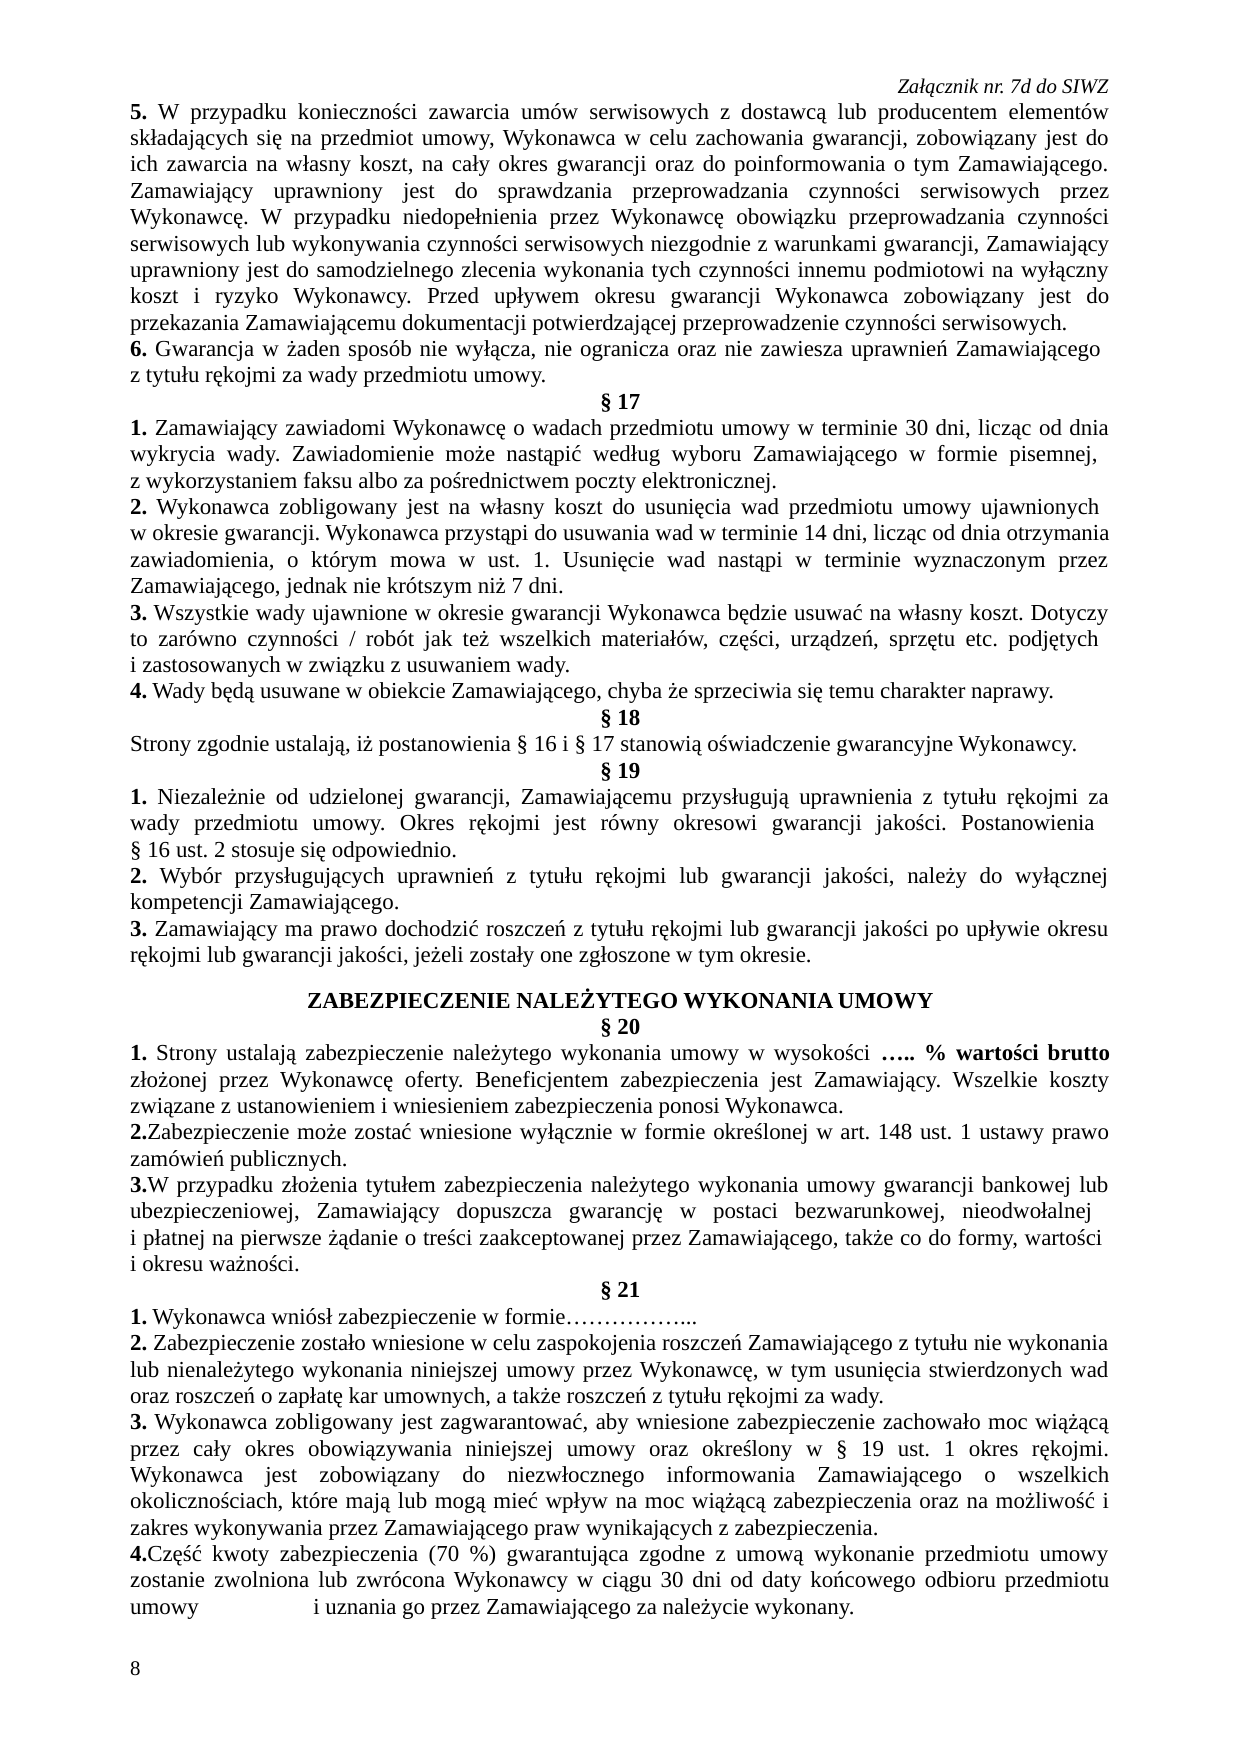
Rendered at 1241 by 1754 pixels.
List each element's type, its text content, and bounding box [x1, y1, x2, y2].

text 2. Wykonawca zobligowany jest na własny koszt do usunięcia wad przedmiotu umowy ujawnionych w okresie gwarancji. Wykonawca przystąpi do usuwania wad w terminie 14 dni, licząc od dnia otrzymania zawiadomienia, o którym mowa w ust. 1. Usunięcie wad nastąpi w terminie wyznaczonym przez Zamawiającego, jednak nie krótszym niż 7 dni. [130, 493, 1110, 598]
text 6. Gwarancja w żaden sposób nie wyłącza, nie ogranicza oraz nie zawiesza uprawnień Zamawiającego z tytułu rękojmi za wady przedmiotu umowy. [130, 335, 1110, 388]
text 2.Zabezpieczenie może zostać wniesione wyłącznie w formie określonej w art. 148 ust. 1 ustawy prawo zamówień publicznych. [130, 1118, 1110, 1171]
text § 21 [130, 1277, 1110, 1303]
text 3.W przypadku złożenia tytułem zabezpieczenia należytego wykonania umowy gwarancji bankowej lub ubezpieczeniowej, Zamawiający dopuszcza gwarancję w postaci bezwarunkowej, nieodwołalnej i płatnej na pierwsze żądanie o treści zaakceptowanej przez Zamawiającego, także co do formy, wartości i okresu ważności. [130, 1171, 1110, 1277]
text 1. Strony ustalają zabezpieczenie należytego wykonania umowy w wysokości ….. % wartości brutto złożonej przez Wykonawcę oferty. Beneficjentem zabezpieczenia jest Zamawiający. Wszelkie koszty związane z ustanowieniem i wniesieniem zabezpieczenia ponosi Wykonawca. [130, 1039, 1110, 1118]
text 1. Zamawiający zawiadomi Wykonawcę o wadach przedmiotu umowy w terminie 30 dni, licząc od dnia wykrycia wady. Zawiadomienie może nastąpić według wyboru Zamawiającego w formie pisemnej, z wykorzystaniem faksu albo za pośrednictwem poczty elektronicznej. [130, 414, 1110, 493]
text 2. Zabezpieczenie zostało wniesione w celu zaspokojenia roszczeń Zamawiającego z tytułu nie wykonania lub nienależytego wykonania niniejszej umowy przez Wykonawcę, w tym usunięcia stwierdzonych wad oraz roszczeń o zapłatę kar umownych, a także roszczeń z tytułu rękojmi za wady. [130, 1329, 1110, 1408]
text Strony zgodnie ustalają, iż postanowienia § 16 i § 17 stanowią oświadczenie gwarancyjne Wykonawcy. [130, 730, 1110, 757]
text 4.Część kwoty zabezpieczenia (70 %) gwarantująca zgodne z umową wykonanie przedmiotu umowy zostanie zwolniona lub zwrócona Wykonawcy w ciągu 30 dni od daty końcowego odbioru przedmiotu umowy i uznania go przez Zamawiającego za należycie wykonany. [130, 1540, 1110, 1619]
text 2. Wybór przysługujących uprawnień z tytułu rękojmi lub gwarancji jakości, należy do wyłącznej kompetencji Zamawiającego. [130, 862, 1110, 915]
text 1. Niezależnie od udzielonej gwarancji, Zamawiającemu przysługują uprawnienia z tytułu rękojmi za wady przedmiotu umowy. Okres rękojmi jest równy okresowi gwarancji jakości. Postanowienia § 16 ust. 2 stosuje się odpowiednio. [130, 783, 1110, 862]
text § 17 [130, 388, 1110, 414]
text § 18 [130, 704, 1110, 730]
text 1. Wykonawca wniósł zabezpieczenie w formie……………... [130, 1303, 1110, 1329]
text 4. Wady będą usuwane w obiekcie Zamawiającego, chyba że sprzeciwia się temu charakter naprawy. [130, 678, 1110, 704]
text § 19 [130, 757, 1110, 783]
text ZABEZPIECZENIE NALEŻYTEGO WYKONANIA UMOWY [130, 987, 1110, 1013]
text § 20 [130, 1013, 1110, 1039]
text 3. Zamawiający ma prawo dochodzić roszczeń z tytułu rękojmi lub gwarancji jakości po upływie okresu rękojmi lub gwarancji jakości, jeżeli zostały one zgłoszone w tym okresie. [130, 915, 1110, 967]
text 5. W przypadku konieczności zawarcia umów serwisowych z dostawcą lub producentem elementów składających się na przedmiot umowy, Wykonawca w celu zachowania gwarancji, zobowiązany jest do ich zawarcia na własny koszt, na cały okres gwarancji oraz do poinformowania o tym Zamawiającego. Zamawiający uprawniony jest do sprawdzania przeprowadzania czynności serwisowych przez Wykonawcę. W przypadku niedopełnienia przez Wykonawcę obowiązku przeprowadzania czynności serwisowych lub wykonywania czynności serwisowych niezgodnie z warunkami gwarancji, Zamawiający uprawniony jest do samodzielnego zlecenia wykonania tych czynności innemu podmiotowi na wyłączny koszt i ryzyko Wykonawcy. Przed upływem okresu gwarancji Wykonawca zobowiązany jest do przekazania Zamawiającemu dokumentacji potwierdzającej przeprowadzenie czynności serwisowych. [130, 98, 1110, 335]
text 3. Wszystkie wady ujawnione w okresie gwarancji Wykonawca będzie usuwać na własny koszt. Dotyczy to zarówno czynności / robót jak też wszelkich materiałów, części, urządzeń, sprzętu etc. podjętych i zastosowanych w związku z usuwaniem wady. [130, 598, 1110, 678]
text 3. Wykonawca zobligowany jest zagwarantować, aby wniesione zabezpieczenie zachowało moc wiążącą przez cały okres obowiązywania niniejszej umowy oraz określony w § 19 ust. 1 okres rękojmi. Wykonawca jest zobowiązany do niezwłocznego informowania Zamawiającego o wszelkich okolicznościach, które mają lub mogą mieć wpływ na moc wiążącą zabezpieczenia oraz na możliwość i zakres wykonywania przez Zamawiającego praw wynikających z zabezpieczenia. [130, 1408, 1110, 1540]
